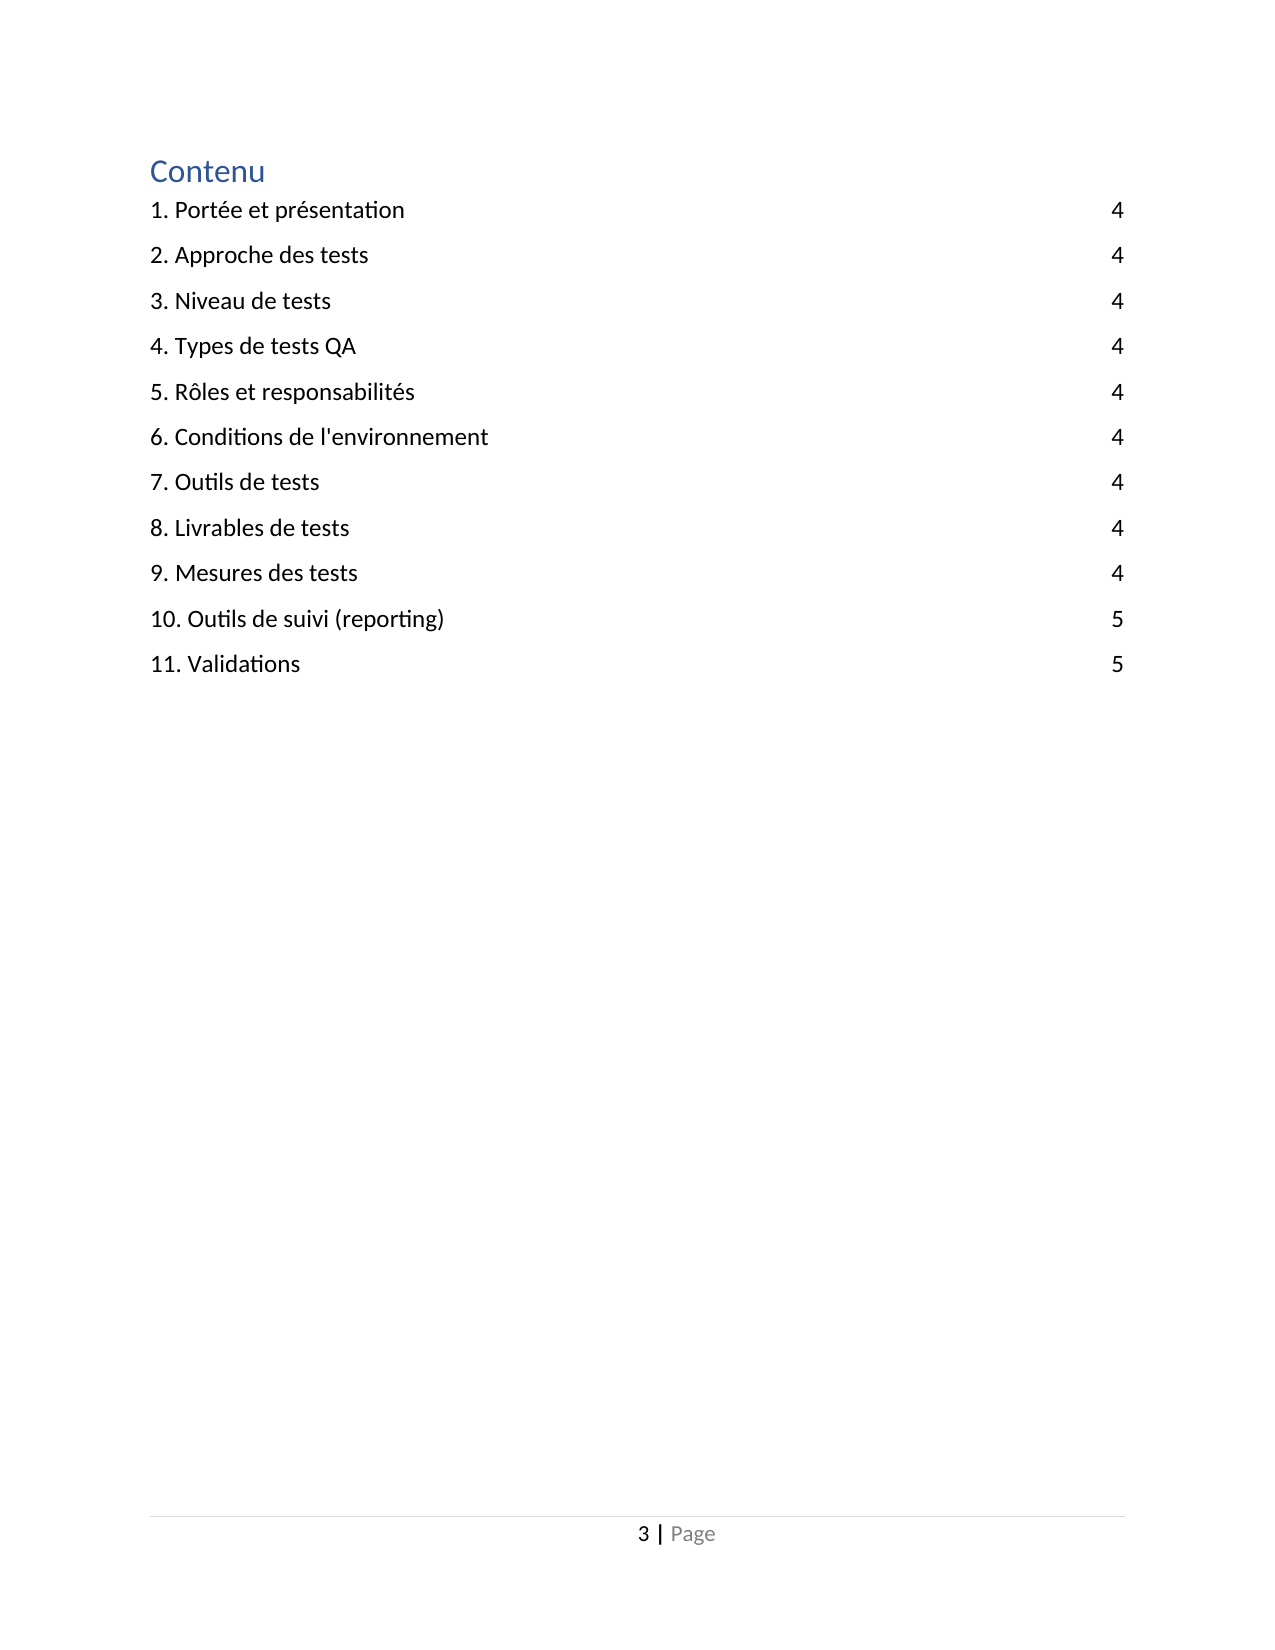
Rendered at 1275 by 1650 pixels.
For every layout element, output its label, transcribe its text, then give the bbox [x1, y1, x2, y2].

text 11. Validations 5 [150, 648, 1125, 679]
text 8. Livrables de tests 4 [150, 512, 1125, 542]
text 9. Mesures des tests 4 [150, 557, 1125, 588]
text 5. Rôles et responsabilités 4 [150, 376, 1125, 406]
text Contenu [150, 150, 1125, 191]
text 4. Types de tests QA 4 [150, 330, 1125, 361]
text 7. Outils de tests 4 [150, 466, 1125, 497]
text 3. Niveau de tests 4 [150, 285, 1125, 315]
text 10. Outils de suivi (reporting) 5 [150, 603, 1125, 633]
text 2. Approche des tests 4 [150, 239, 1125, 270]
text 1. Portée et présentation 4 [150, 194, 1125, 224]
text 6. Conditions de l'environnement 4 [150, 421, 1125, 452]
